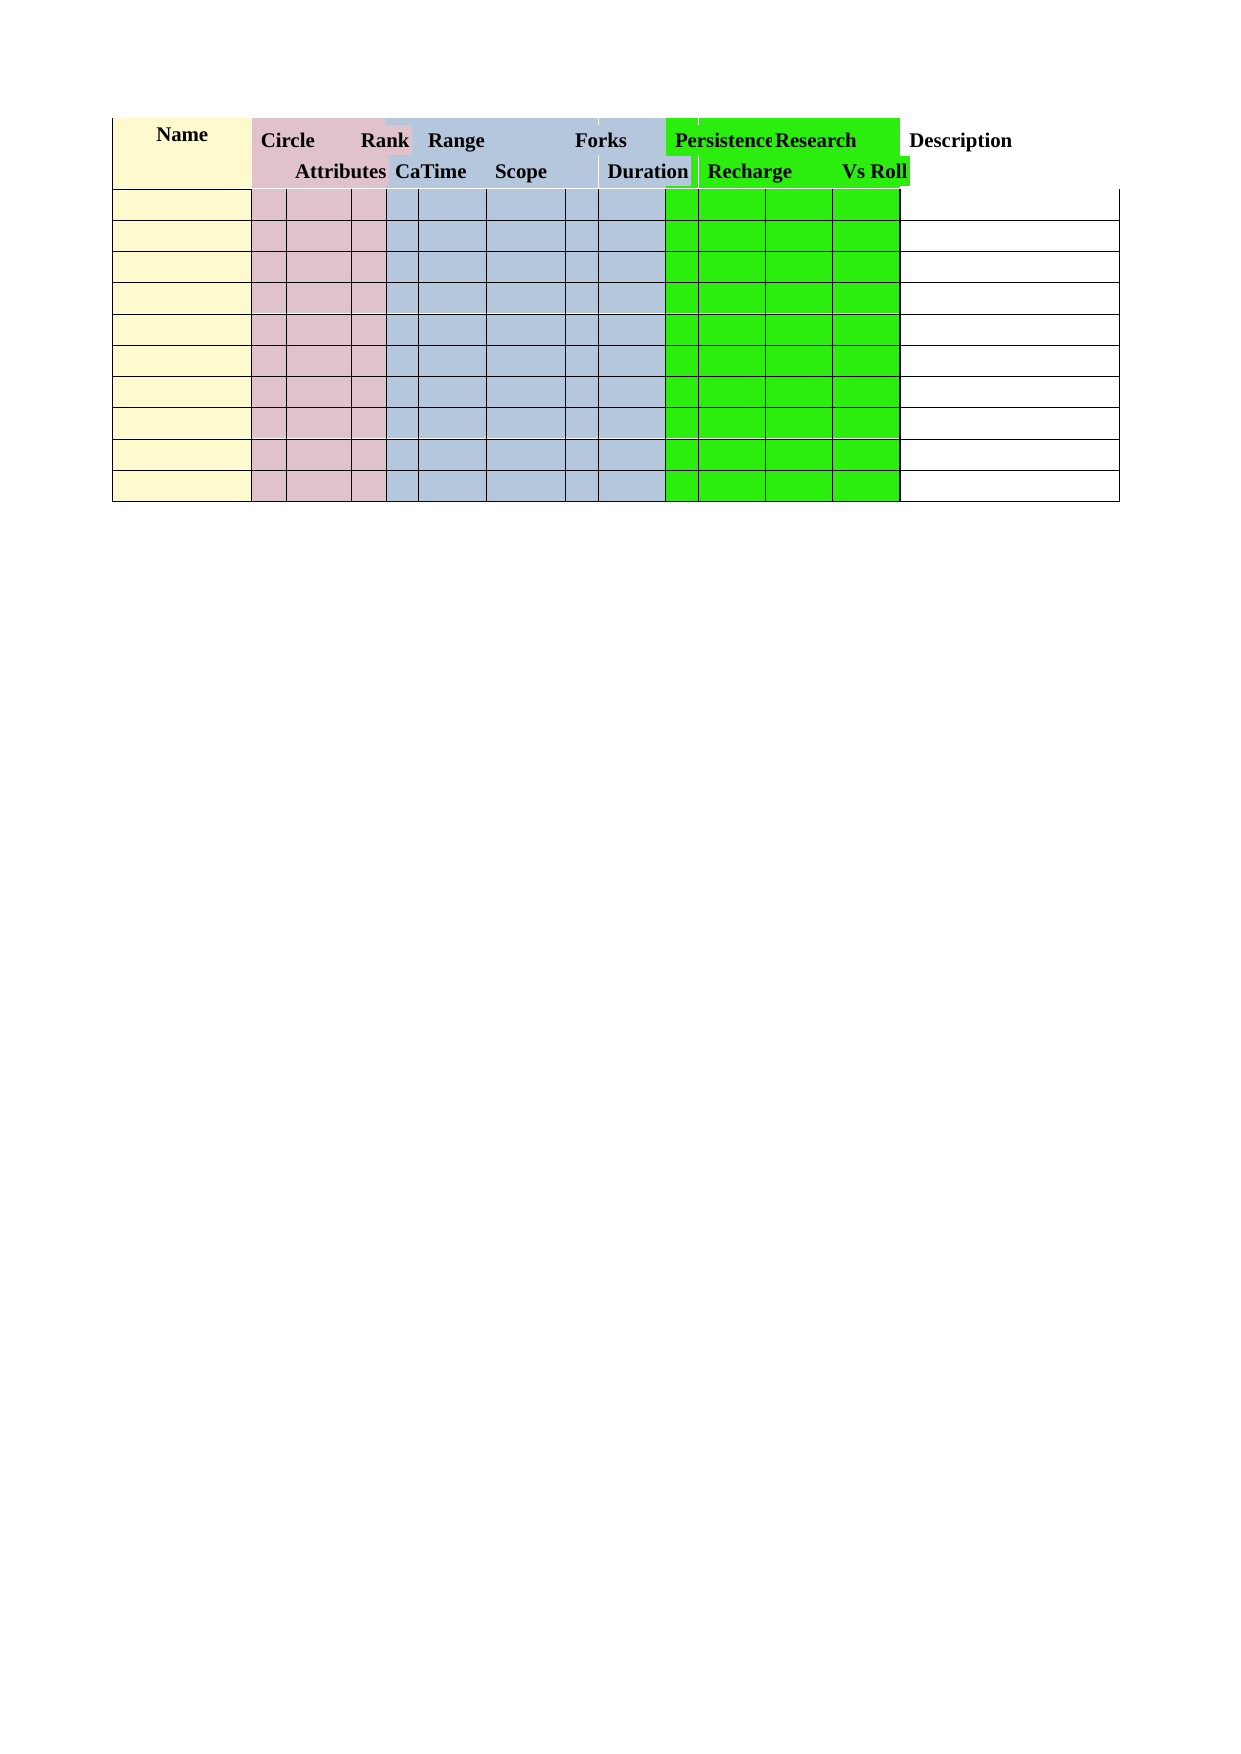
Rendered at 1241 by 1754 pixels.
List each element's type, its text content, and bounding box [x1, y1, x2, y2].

table_cell [352, 346, 386, 376]
table_header [252, 118, 317, 155]
table_cell [766, 252, 832, 282]
table_cell [252, 377, 286, 407]
table_cell [666, 346, 698, 376]
table_cell [487, 221, 565, 251]
table_cell [419, 252, 486, 282]
table_header [900, 118, 1119, 155]
table_cell [566, 315, 598, 345]
table_cell [487, 283, 565, 313]
table_cell [113, 377, 251, 407]
table_cell [252, 408, 286, 438]
table_cell [766, 440, 832, 470]
table_cell [901, 346, 1119, 376]
table_cell [387, 346, 418, 376]
table_cell [833, 377, 899, 407]
table_cell [352, 440, 386, 470]
table_cell [566, 189, 598, 220]
table_cell [487, 408, 565, 438]
table_cell [352, 221, 386, 251]
table_cell [666, 189, 698, 220]
table_cell [833, 346, 899, 376]
table_cell [252, 346, 286, 376]
table_cell [286, 149, 389, 188]
table_cell [833, 440, 899, 470]
table_cell [419, 408, 486, 438]
table_cell [833, 408, 899, 438]
table_cell [699, 252, 765, 282]
table_cell [900, 149, 1119, 188]
table_cell [599, 221, 665, 251]
table_cell [666, 377, 698, 407]
table_cell [419, 149, 486, 188]
table_cell [387, 189, 418, 220]
table_cell [833, 149, 910, 188]
table_cell [387, 471, 418, 501]
table_cell [387, 221, 418, 251]
table_cell [599, 283, 665, 313]
table_cell [766, 408, 832, 438]
table_cell [699, 155, 795, 188]
table_cell [419, 189, 486, 220]
table_cell [287, 283, 351, 313]
table_cell [599, 377, 665, 407]
table_header Name [113, 118, 252, 149]
table_header [352, 118, 412, 155]
table_cell [419, 471, 486, 501]
table_cell [287, 189, 351, 220]
table_cell [113, 408, 251, 438]
table_cell [287, 440, 351, 470]
table_cell [566, 221, 598, 251]
table_cell [287, 408, 351, 438]
table_cell [113, 252, 251, 282]
table_cell [599, 440, 665, 470]
table_cell [252, 252, 286, 282]
table_cell [699, 440, 765, 470]
table_header [386, 118, 419, 149]
table_cell [487, 440, 565, 470]
table_cell [113, 440, 251, 470]
table_cell [487, 377, 565, 407]
table_cell [599, 149, 691, 188]
table_cell [901, 221, 1119, 251]
table_cell [113, 149, 252, 188]
table_header [699, 118, 766, 125]
table_cell [766, 221, 832, 251]
table_cell [419, 221, 486, 251]
table_cell [901, 283, 1119, 313]
table_cell [666, 440, 698, 470]
table_cell [487, 189, 565, 220]
table_cell [666, 408, 698, 438]
table_cell [599, 471, 665, 501]
table_cell [833, 315, 899, 345]
table_cell [766, 471, 832, 501]
table_cell [487, 252, 565, 282]
table_cell [113, 190, 251, 220]
table_cell [352, 283, 386, 313]
table_cell [252, 221, 286, 251]
table_cell [833, 252, 899, 282]
table_cell [566, 252, 598, 282]
table_cell [287, 252, 351, 282]
table_cell [419, 315, 486, 345]
table_cell [487, 346, 565, 376]
table_cell [113, 346, 251, 376]
table_cell [833, 471, 899, 501]
table_cell [901, 189, 1119, 220]
table_cell [419, 346, 486, 376]
table_cell [252, 471, 286, 501]
table_cell [699, 189, 765, 220]
table_cell [666, 471, 698, 501]
table_header [833, 118, 900, 149]
table_header [599, 118, 666, 149]
table_cell [766, 377, 832, 407]
table_cell [599, 346, 665, 376]
table_cell [566, 471, 598, 501]
table_cell [113, 221, 251, 251]
table_cell [287, 346, 351, 376]
table_cell [766, 346, 832, 376]
table_cell [901, 315, 1119, 345]
table_cell [252, 283, 286, 313]
table_cell [252, 149, 286, 188]
table_cell [386, 149, 469, 188]
table_cell [699, 346, 765, 376]
table_cell [566, 377, 598, 407]
table_cell [352, 471, 386, 501]
table_cell [566, 408, 598, 438]
table_cell [666, 149, 698, 188]
table_header [419, 118, 487, 155]
table_cell [352, 315, 386, 345]
table_cell [566, 440, 598, 470]
table_cell [766, 189, 832, 220]
table_cell [287, 471, 351, 501]
table_cell [666, 315, 698, 345]
table_cell [599, 189, 665, 220]
table_cell [766, 315, 832, 345]
table_cell [487, 315, 565, 345]
table_cell [833, 283, 899, 313]
table_cell [599, 408, 665, 438]
table_cell [287, 221, 351, 251]
table_cell [599, 315, 665, 345]
table_cell [352, 408, 386, 438]
table_cell [566, 149, 598, 188]
table_cell [833, 221, 899, 251]
table_cell [113, 283, 251, 313]
table_cell [419, 283, 486, 313]
table_cell [666, 252, 698, 282]
table_cell [252, 440, 286, 470]
table_header [666, 118, 772, 155]
table_cell [387, 283, 418, 313]
table_cell [419, 440, 486, 470]
table_cell [287, 377, 351, 407]
table_cell [287, 315, 351, 345]
table_header [486, 118, 566, 149]
table_header [566, 118, 630, 155]
table_cell [252, 189, 286, 220]
table_cell [901, 408, 1119, 438]
table_cell [419, 377, 486, 407]
table_cell [486, 149, 566, 188]
table_cell [387, 440, 418, 470]
table_cell [113, 471, 251, 501]
table_header [766, 118, 859, 155]
table_cell [487, 471, 565, 501]
table_cell [252, 315, 286, 345]
table_cell [901, 377, 1119, 407]
table_cell [566, 346, 598, 376]
table_cell [387, 315, 418, 345]
table_cell [566, 283, 598, 313]
table_cell [352, 252, 386, 282]
table_cell [901, 471, 1119, 501]
table_cell [901, 252, 1119, 282]
table_cell [699, 408, 765, 438]
table_cell [666, 283, 698, 313]
table_cell [387, 408, 418, 438]
table_cell [387, 377, 418, 407]
table_cell [699, 377, 765, 407]
table_cell [387, 252, 418, 282]
table_cell [599, 252, 665, 282]
table_cell [352, 189, 386, 220]
table_cell [666, 221, 698, 251]
table_cell [352, 149, 386, 156]
table_cell [699, 315, 765, 345]
table_cell [766, 155, 833, 188]
table_header [286, 118, 352, 149]
table_cell [699, 221, 765, 251]
table_cell [901, 440, 1119, 470]
table_cell [699, 283, 765, 313]
table_cell [352, 377, 386, 407]
table_cell [833, 189, 899, 220]
table_cell [113, 315, 251, 345]
table_cell [699, 471, 765, 501]
table_cell [766, 283, 832, 313]
